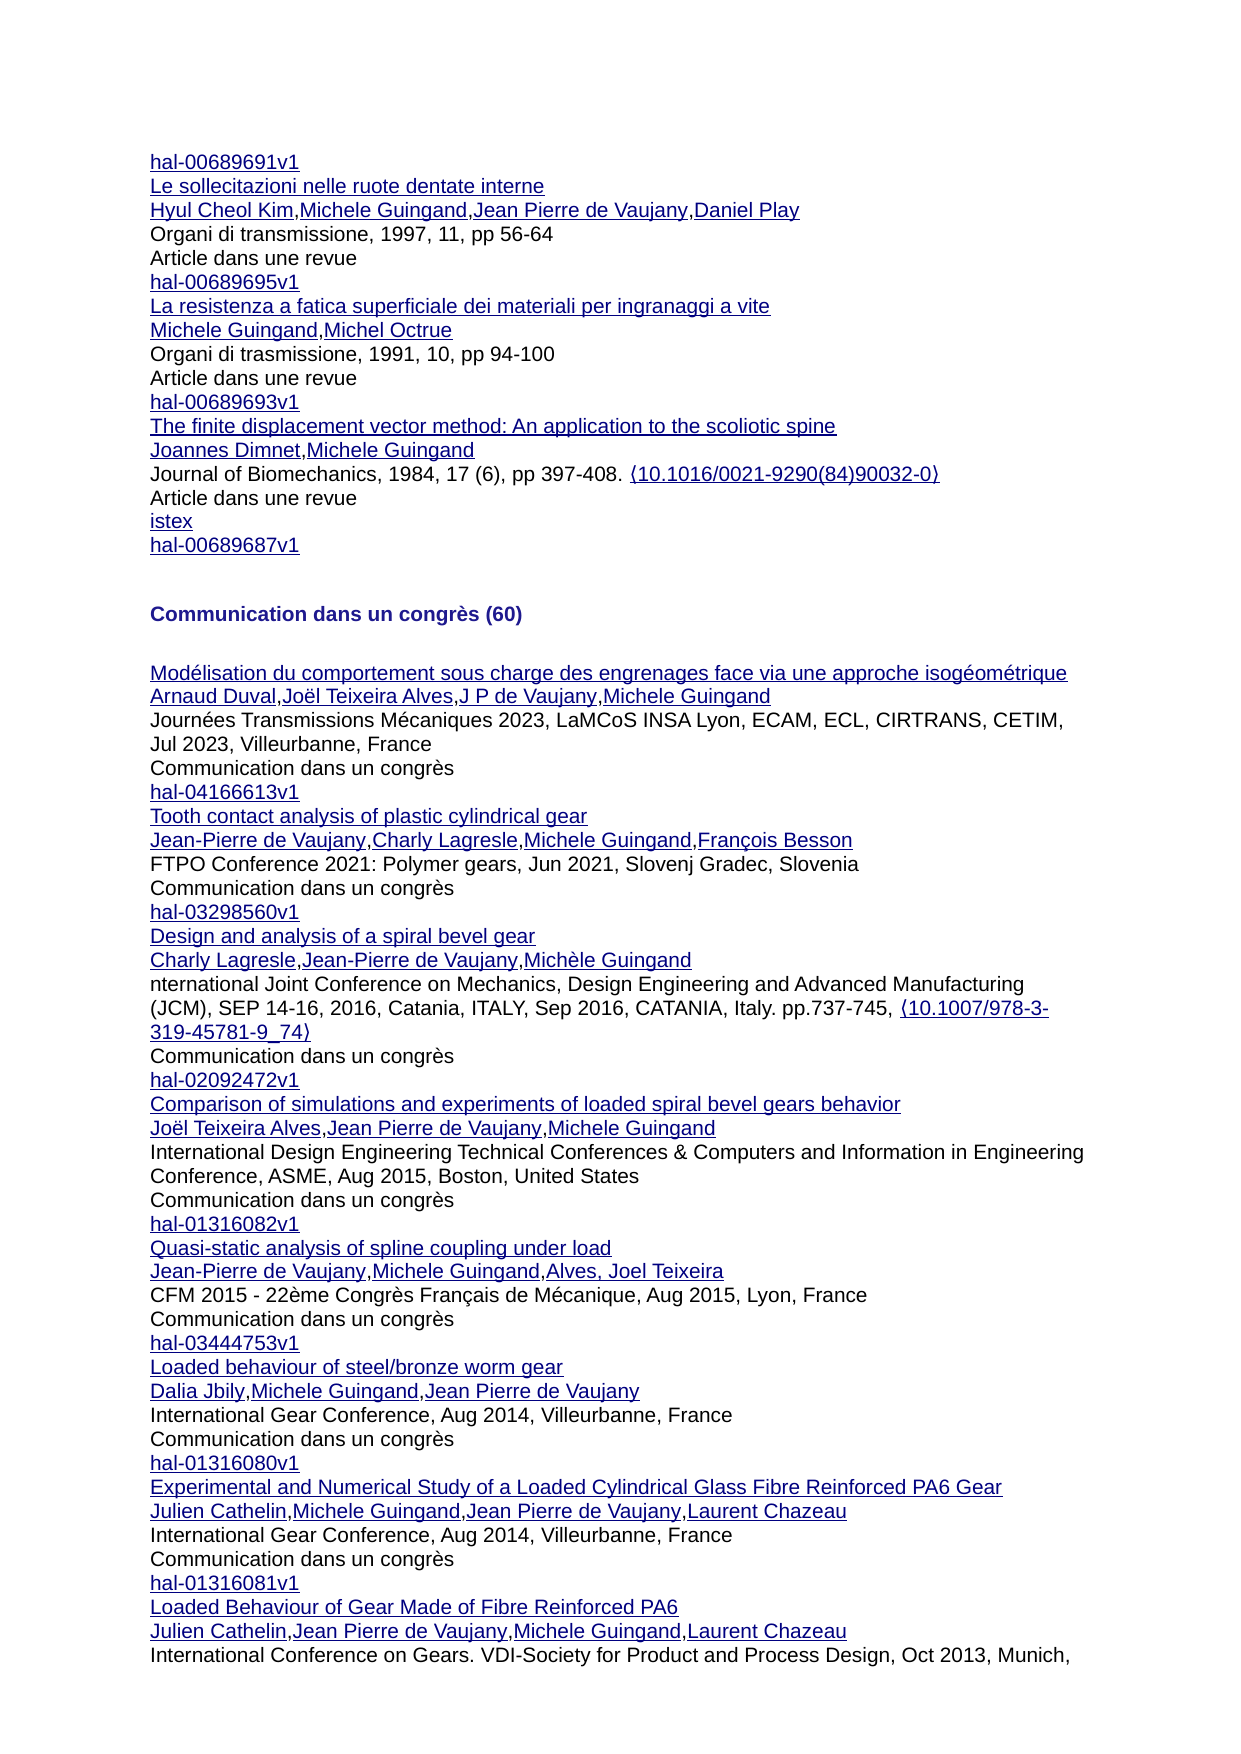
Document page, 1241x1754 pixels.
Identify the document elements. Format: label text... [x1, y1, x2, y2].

table_cell Comparison of simulations and experiments of loaded spiral bevel gears behavior Joël Teixeira Alves,Jean Pierre de Vaujany,Michele Guingand International Design Engineering Technical Conferences & Computers and Information in Engineering Conference, ASME, Aug 2015, Boston, United States Communication dans un congrès hal-01316082v1 [150, 1092, 1090, 1235]
table_cell Loaded Behaviour of Gear Made of Fibre Reinforced PA6 Julien Cathelin,Jean Pierre de Vaujany,Michele Guingand,Laurent Chazeau International Conference on Gears. VDI-Society for Product and Process Design, Oct 2013, Munich, [150, 1595, 1090, 1667]
table_cell Quasi-static analysis of spline coupling under load Jean-Pierre de Vaujany,Michele Guingand,Alves, Joel Teixeira CFM 2015 - 22ème Congrès Français de Mécanique, Aug 2015, Lyon, France Communication dans un congrès hal-03444753v1 [150, 1235, 1090, 1355]
subtitle Communication dans un congrès (60) [150, 602, 1090, 626]
table_cell Tooth contact analysis of plastic cylindrical gear Jean-Pierre de Vaujany,Charly Lagresle,Michele Guingand,François Besson FTPO Conference 2021: Polymer gears, Jun 2021, Slovenj Gradec, Slovenia Communication dans un congrès hal-03298560v1 [150, 804, 1090, 924]
table_header Modélisation du comportement sous charge des engrenages face via une approche isogéométrique Arnaud Duval,Joël Teixeira Alves,J P de Vaujany,Michele Guingand Journées Transmissions Mécaniques 2023, LaMCoS INSA Lyon, ECAM, ECL, CIRTRANS, CETIM, Jul 2023, Villeurbanne, France Communication dans un congrès hal-04166613v1 [150, 660, 1090, 804]
table_cell The finite displacement vector method: An application to the scoliotic spine Joannes Dimnet,Michele Guingand Journal of Biomechanics, 1984, 17 (6), pp 397-408. ⟨10.1016/0021-9290(84)90032-0⟩ Article dans une revue istex hal-00689687v1 [150, 414, 1090, 557]
table_cell hal-00689691v1 [150, 150, 1090, 174]
table_cell Loaded behaviour of steel/bronze worm gear Dalia Jbily,Michele Guingand,Jean Pierre de Vaujany International Gear Conference, Aug 2014, Villeurbanne, France Communication dans un congrès hal-01316080v1 [150, 1355, 1090, 1475]
table_cell La resistenza a fatica superficiale dei materiali per ingranaggi a vite Michele Guingand,Michel Octrue Organi di trasmissione, 1991, 10, pp 94-100 Article dans une revue hal-00689693v1 [150, 294, 1090, 413]
table_cell Design and analysis of a spiral bevel gear Charly Lagresle,Jean-Pierre de Vaujany,Michèle Guingand nternational Joint Conference on Mechanics, Design Engineering and Advanced Manufacturing (JCM), SEP 14-16, 2016, Catania, ITALY, Sep 2016, CATANIA, Italy. pp.737-745, ⟨10.1007/978-3-319-45781-9_74⟩ Communication dans un congrès hal-02092472v1 [150, 924, 1090, 1092]
table_cell Le sollecitazioni nelle ruote dentate interne Hyul Cheol Kim,Michele Guingand,Jean Pierre de Vaujany,Daniel Play Organi di transmissione, 1997, 11, pp 56-64 Article dans une revue hal-00689695v1 [150, 174, 1090, 294]
table_cell Experimental and Numerical Study of a Loaded Cylindrical Glass Fibre Reinforced PA6 Gear Julien Cathelin,Michele Guingand,Jean Pierre de Vaujany,Laurent Chazeau International Gear Conference, Aug 2014, Villeurbanne, France Communication dans un congrès hal-01316081v1 [150, 1475, 1090, 1595]
